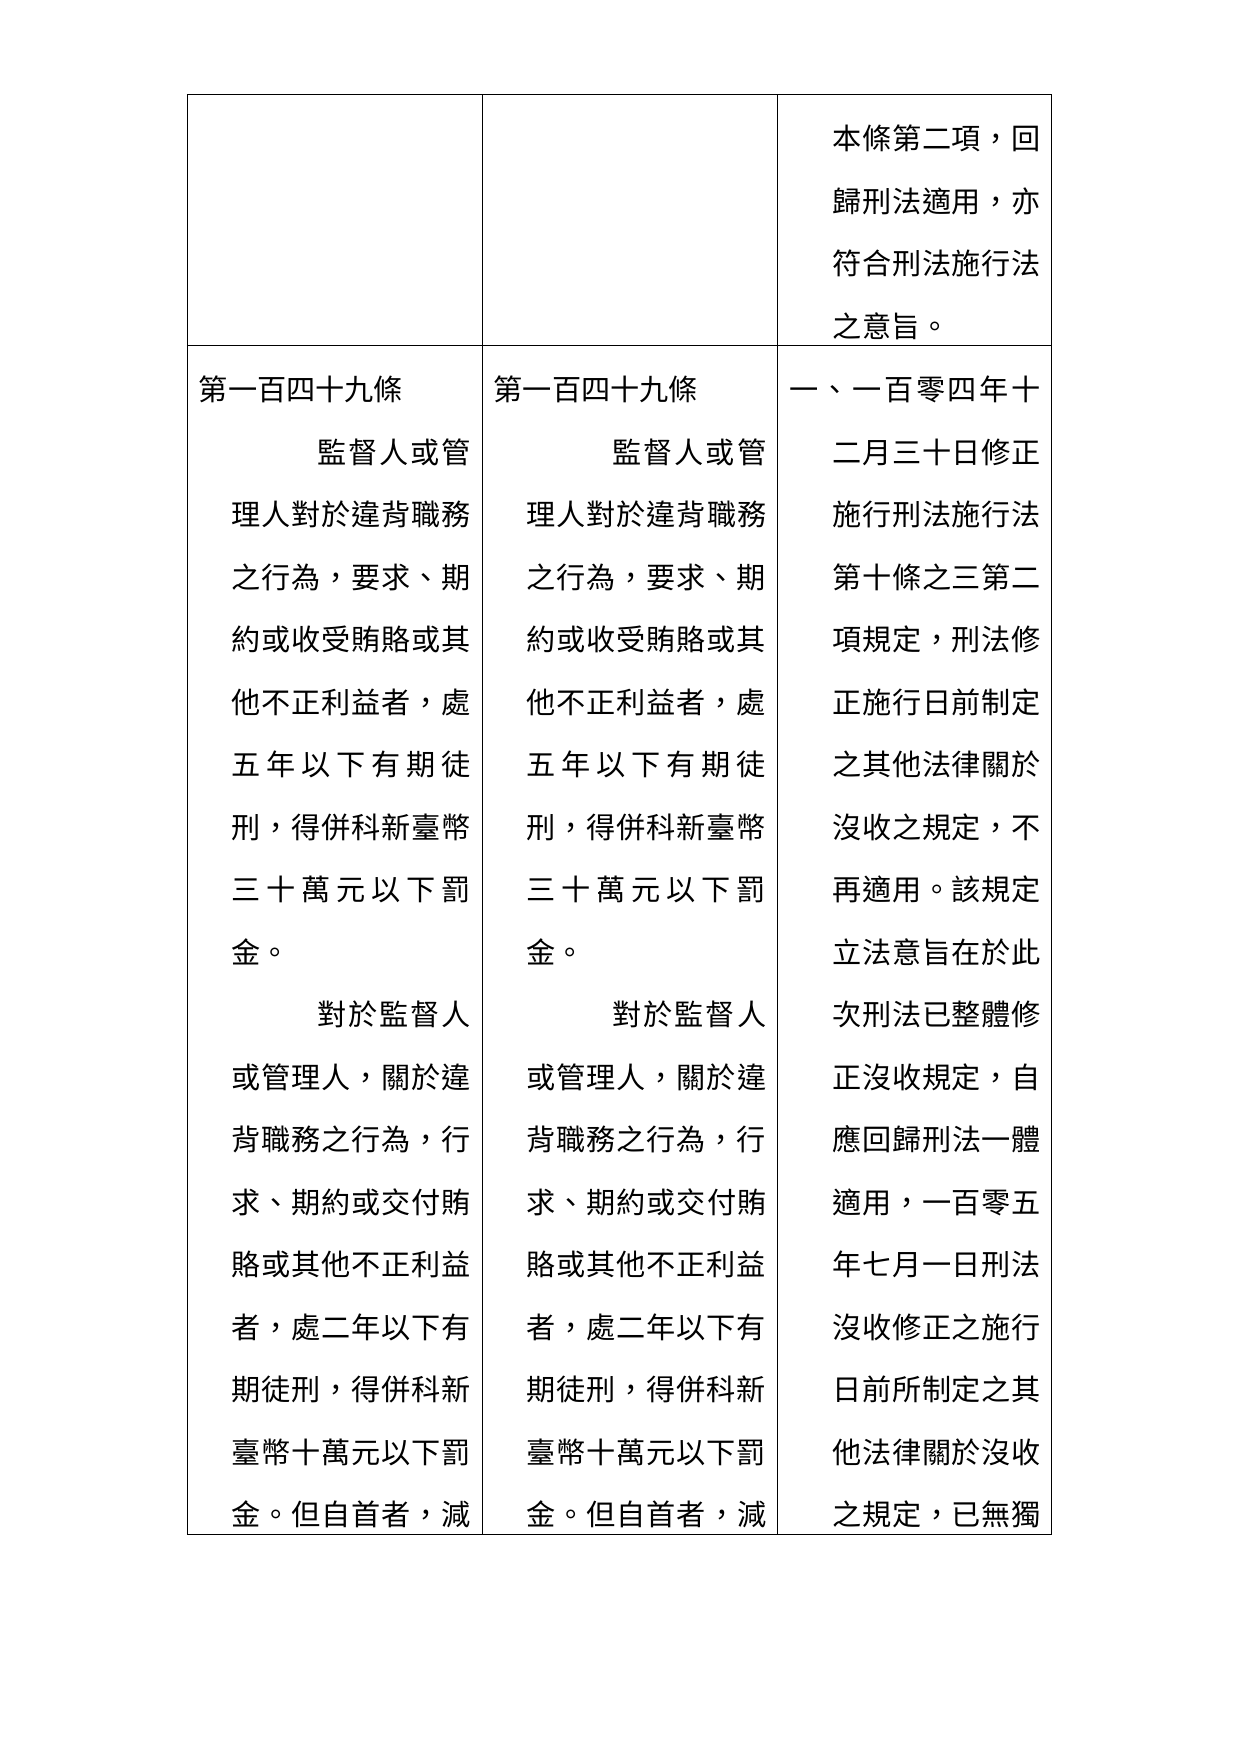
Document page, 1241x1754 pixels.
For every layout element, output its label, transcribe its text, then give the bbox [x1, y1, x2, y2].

table_cell [483, 95, 777, 345]
table_cell 本條第二項，回歸刑法適用，亦符合刑法施行法之意旨。 [778, 95, 1051, 345]
table_cell 第一百四十九條 監督人或管理人對於違背職務之行為，要求、期約或收受賄賂或其他不正利益者，處五年以下有期徒刑，得併科新臺幣三十萬元以下罰金。 對於監督人或管理人，關於違背職務之行為，行求、期約或交付賄賂或其他不正利益者，處二年以下有期徒刑，得併科新臺幣十萬元以下罰金。但自首者，減 [483, 346, 777, 1534]
table_cell 第一百四十九條 監督人或管理人對於違背職務之行為，要求、期約或收受賄賂或其他不正利益者，處五年以下有期徒刑，得併科新臺幣三十萬元以下罰金。 對於監督人或管理人，關於違背職務之行為，行求、期約或交付賄賂或其他不正利益者，處二年以下有期徒刑，得併科新臺幣十萬元以下罰金。但自首者，減 [188, 346, 482, 1534]
table_cell [188, 95, 482, 345]
table_cell 一、一百零四年十二月三十日修正施行刑法施行法第十條之三第二項規定，刑法修正施行日前制定之其他法律關於沒收之規定，不再適用。該規定立法意旨在於此次刑法已整體修正沒收規定，自應回歸刑法一體適用，一百零五年七月一日刑法沒收修正之施行日前所制定之其他法律關於沒收之規定，已無獨 [778, 346, 1051, 1534]
